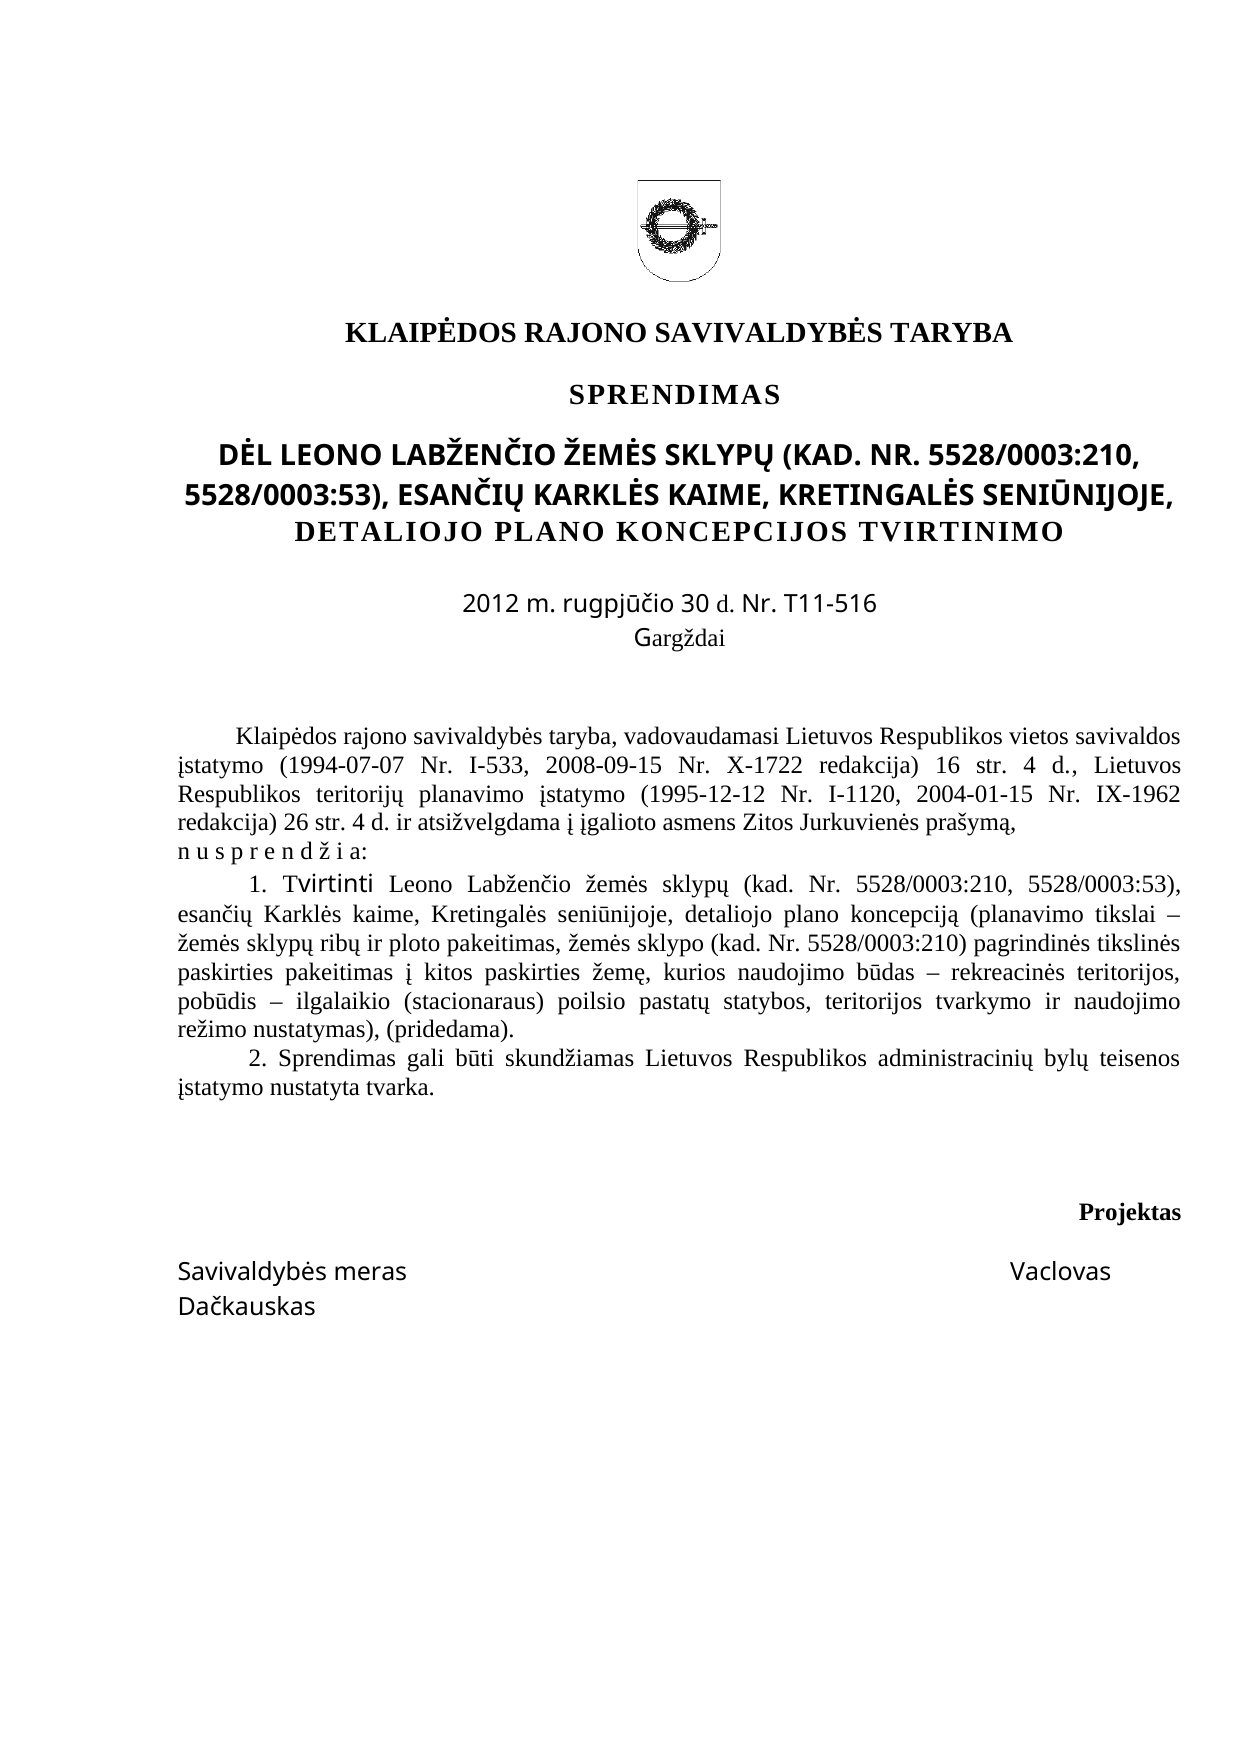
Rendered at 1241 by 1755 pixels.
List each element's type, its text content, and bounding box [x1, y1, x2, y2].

text n u s p r e n d ž i a: [177, 836, 1181, 865]
text Klaipėdos rajono savivaldybės taryba, vadovaudamasi Lietuvos Respublikos vietos savivaldos įstatymo (1994-07-07 Nr. I-533, 2008-09-15 Nr. X-1722 redakcija) 16 str. 4 d., Lietuvos Respublikos teritorijų planavimo įstatymo (1995-12-12 Nr. I-1120, 2004-01-15 Nr. IX-1962 redakcija) 26 str. 4 d. ir atsižvelgdama į įgalioto asmens Zitos Jurkuvienės prašymą, [177, 721, 1181, 836]
text 2012 m. rugpjūčio 30 d. Nr. T11-516 Gargždai [177, 586, 1181, 654]
text KLAIPĖDOS RAJONO savivaldybės taryba [177, 315, 1181, 348]
text 1. Tvirtinti Leono Labženčio žemės sklypų (kad. Nr. 5528/0003:210, 5528/0003:53), esančių Karklės kaime, Kretingalės seniūnijoje, detaliojo plano koncepciją (planavimo tikslai – žemės sklypų ribų ir ploto pakeitimas, žemės sklypo (kad. Nr. 5528/0003:210) pagrindinės tikslinės paskirties pakeitimas į kitos paskirties žemę, kurios naudojimo būdas – rekreacinės teritorijos, pobūdis – ilgalaikio (stacionaraus) poilsio pastatų statybos, teritorijos tvarkymo ir naudojimo režimo nustatymas), (pridedama). [177, 865, 1181, 1043]
text dėl Leono labženčio žemės sklypų (kad. Nr. 5528/0003:210, 5528/0003:53), esančių Karklės kaime, Kretingalės seniūnijoje, detaliojo plano koncepcijos tvirtinimo [177, 435, 1181, 548]
text Projektas [177, 1197, 1181, 1225]
text Savivaldybės meras Vaclovas Dačkauskas [177, 1254, 1181, 1322]
text 2. Sprendimas gali būti skundžiamas Lietuvos Respublikos administracinių bylų teisenos įstatymo nustatyta tvarka. [177, 1043, 1181, 1101]
text SPRENDIMAS [177, 377, 1181, 411]
